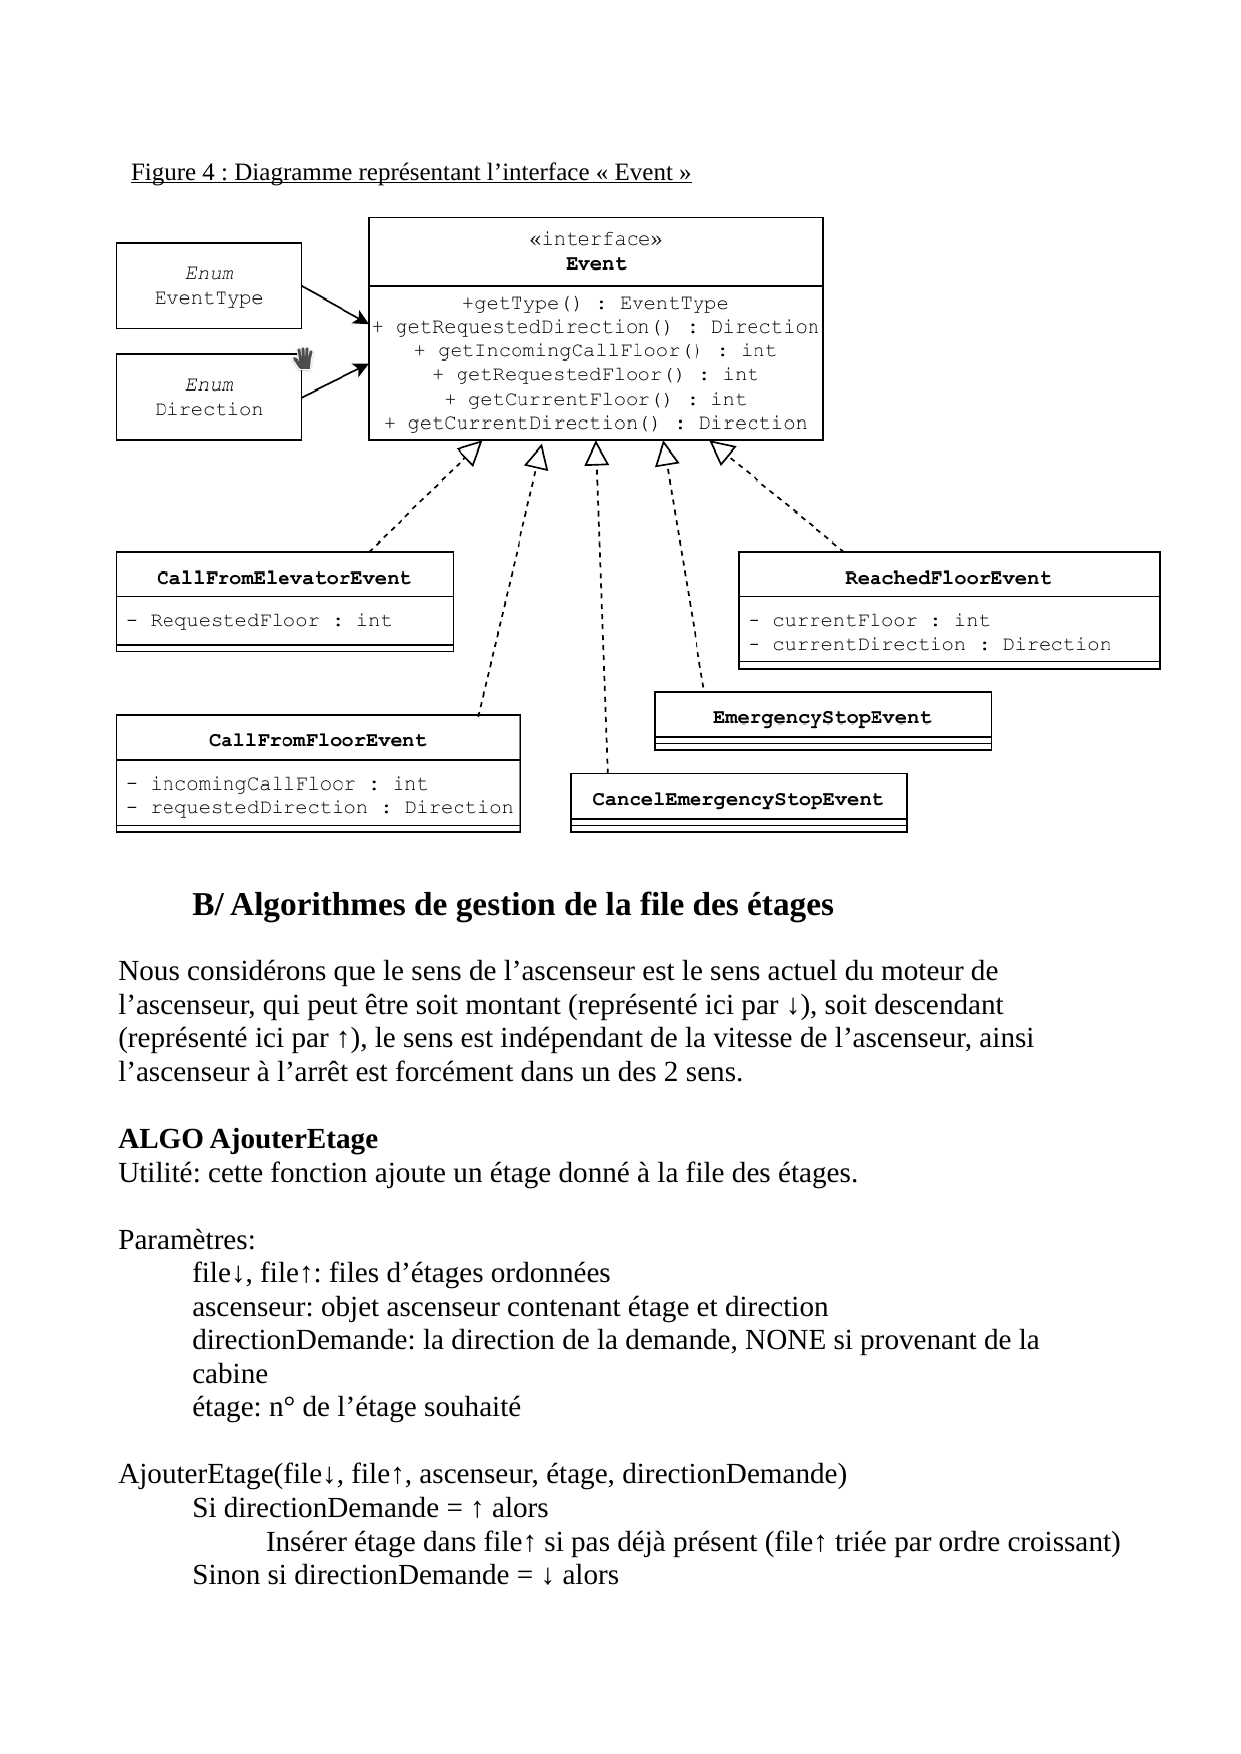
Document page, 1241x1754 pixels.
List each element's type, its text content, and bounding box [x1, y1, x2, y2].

text ALGO AjouterEtage [118, 1121, 1122, 1155]
text ascenseur: objet ascenseur contenant étage et direction [192, 1289, 1122, 1322]
text Si directionDemande = ↑ alors [192, 1490, 1122, 1524]
text file↓, file↑: files d’étages ordonnées [192, 1255, 1122, 1289]
text Paramètres: [118, 1222, 1122, 1255]
text Nous considérons que le sens de l’ascenseur est le sens actuel du moteur de l’ascenseur, qui peut être soit montant (représenté ici par ↓), soit descendant (représenté ici par ↑), le sens est indépendant de la vitesse de l’ascenseur, ainsi l’ascenseur à l’arrêt est forcément dans un des 2 sens. [118, 953, 1122, 1088]
picture [107, 209, 1169, 846]
text directionDemande: la direction de la demande, NONE si provenant de la cabine [192, 1322, 1122, 1389]
text Sinon si directionDemande = ↓ alors [192, 1557, 1122, 1591]
text étage: n° de l’étage souhaité [192, 1389, 1122, 1423]
text B/ Algorithmes de gestion de la file des étages [118, 884, 1122, 922]
text Insérer étage dans file↑ si pas déjà présent (file↑ triée par ordre croissant) [266, 1524, 1122, 1557]
text AjouterEtage(file↓, file↑, ascenseur, étage, directionDemande) [118, 1457, 1122, 1490]
text Utilité: cette fonction ajoute un étage donné à la file des étages. [118, 1155, 1122, 1188]
